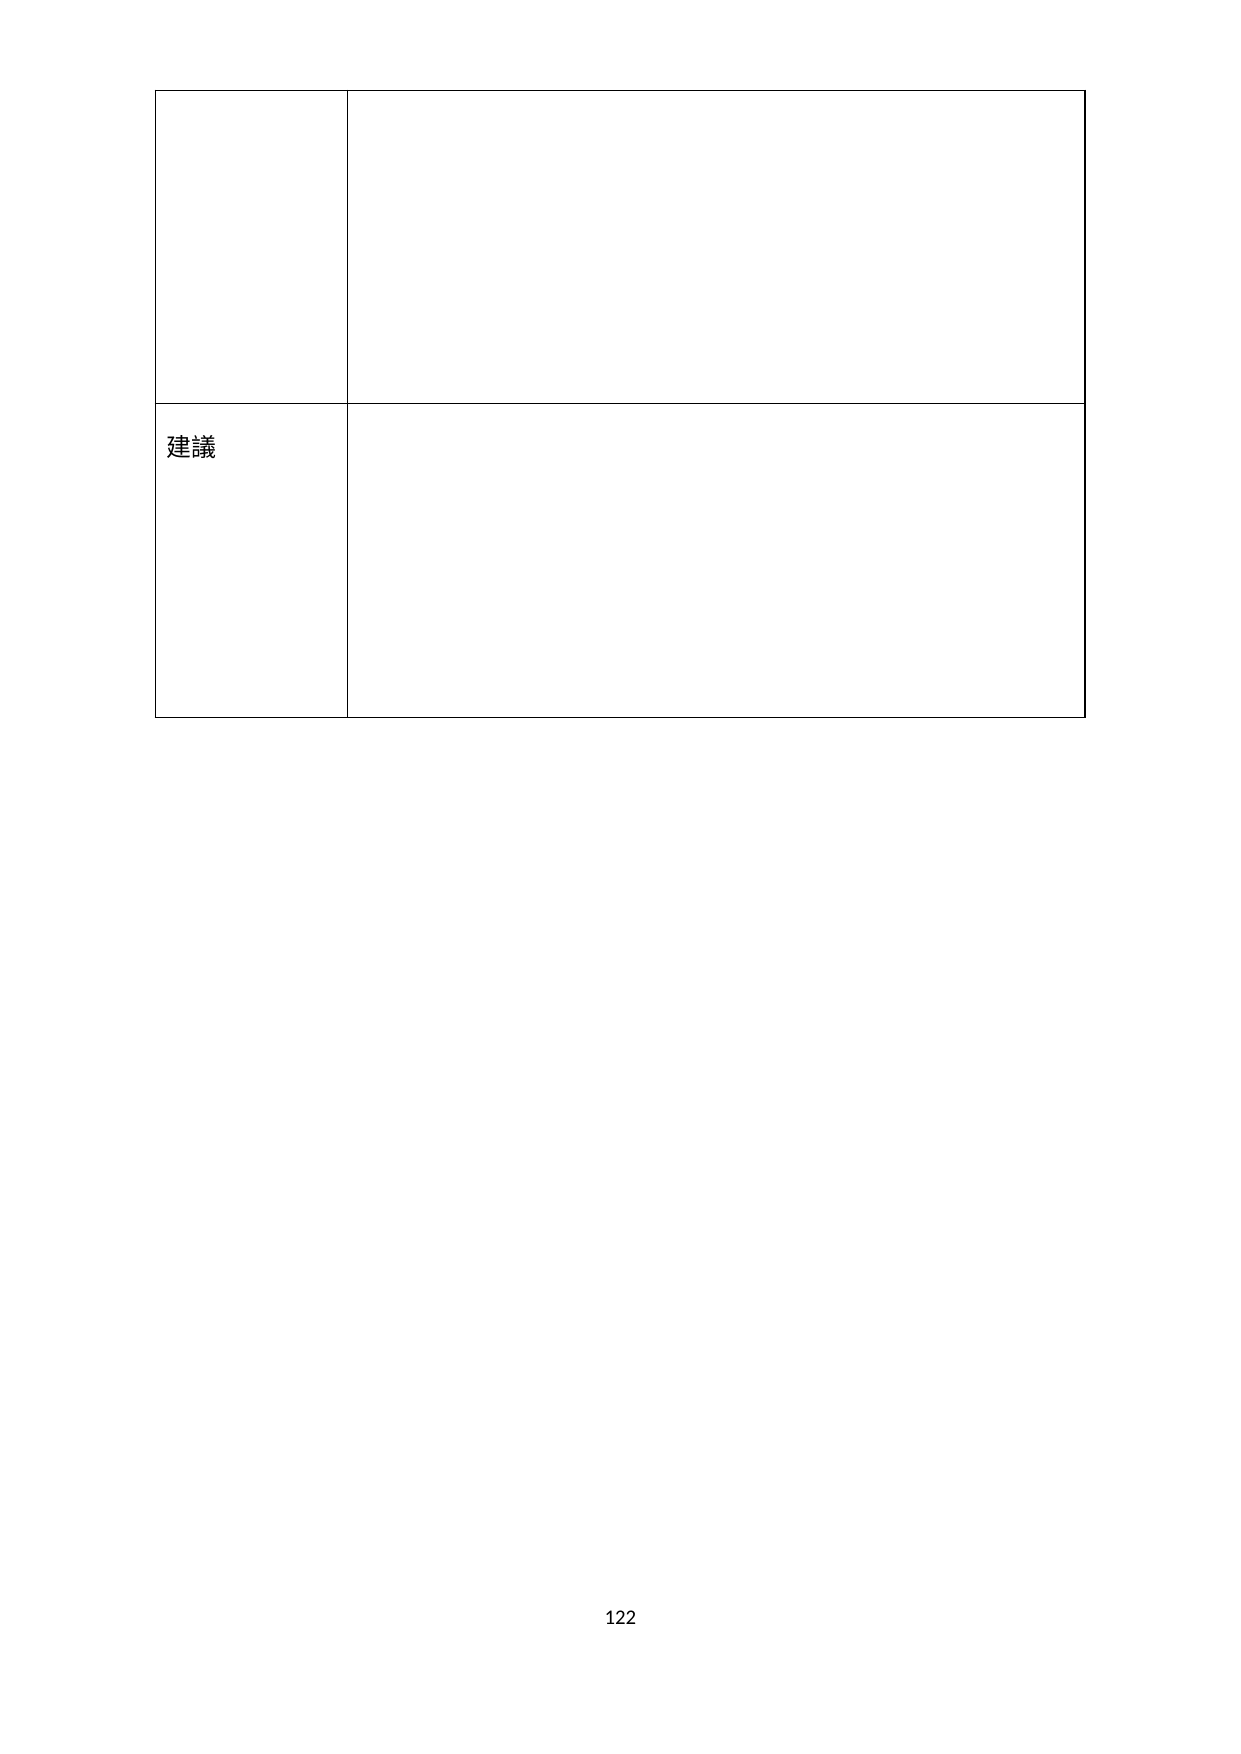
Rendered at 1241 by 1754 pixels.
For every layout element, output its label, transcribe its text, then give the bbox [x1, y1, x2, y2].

table_cell [348, 91, 1084, 403]
table_cell [156, 91, 347, 403]
table_cell 建議 [156, 404, 347, 717]
table_cell [348, 404, 1084, 717]
